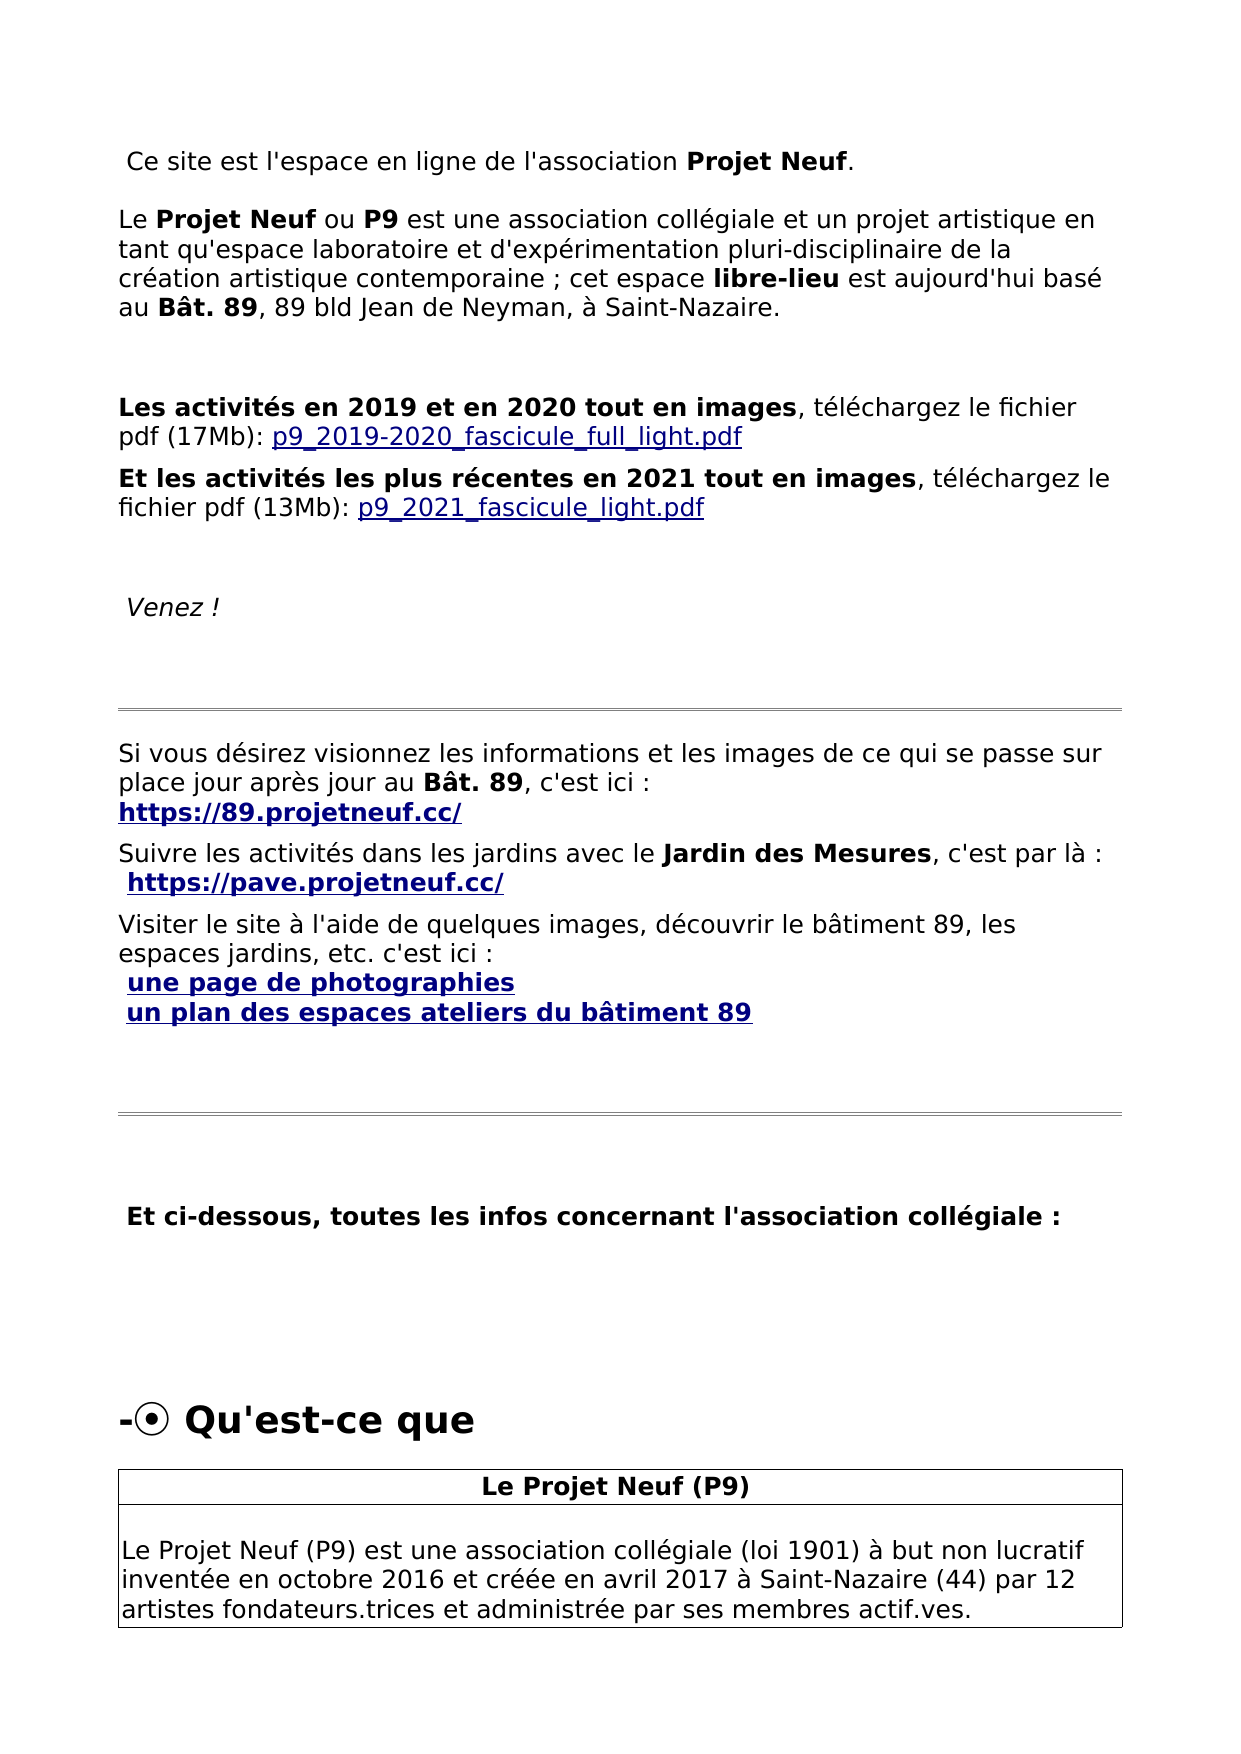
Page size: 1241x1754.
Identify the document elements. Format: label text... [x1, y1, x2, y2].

text Suivre les activités dans les jardins avec le Jardin des Mesures, c'est par là : https://pave.projetneuf.cc/ [118, 839, 1122, 898]
text Les activités en 2019 et en 2020 tout en images, téléchargez le fichier pdf (17Mb): p9_2019-2020_fascicule_full_light.pdf [118, 393, 1122, 451]
text Et ci-dessous, toutes les infos concernant l'association collégiale : [118, 1144, 1122, 1232]
text Venez ! [118, 535, 1122, 681]
text Si vous désirez visionnez les informations et les images de ce qui se passe sur place jour après jour au Bât. 89, c'est ici : https://89.projetneuf.cc/ [118, 739, 1122, 827]
subtitle -⦿ Qu'est-ce que [118, 1398, 1122, 1442]
text Et les activités les plus récentes en 2021 tout en images, téléchargez le fichier pdf (13Mb): p9_2021_fascicule_light.pdf [118, 464, 1122, 522]
table_cell Le Projet Neuf (P9) est une association collégiale (loi 1901) à but non lucratif inventée en octobre 2016 et créée en avril 2017 à Saint-Nazaire (44) par 12 artistes fondateurs.trices et administrée par ses membres actif.ves. [119, 1505, 1122, 1627]
table_header Le Projet Neuf (P9) [119, 1470, 1122, 1504]
text Visiter le site à l'aide de quelques images, découvrir le bâtiment 89, les espaces jardins, etc. c'est ici : une page de photographies un plan des espaces ateliers du bâtiment 89 [118, 910, 1122, 1085]
text Ce site est l'espace en ligne de l'association Projet Neuf. Le Projet Neuf ou P9 est une association collégiale et un projet artistique en tant qu'espace laboratoire et d'expérimentation pluri-disciplinaire de la création artistique contemporaine ; cet espace libre-lieu est aujourd'hui basé au Bât. 89, 89 bld Jean de Neyman, à Saint-Nazaire. [118, 118, 1122, 381]
